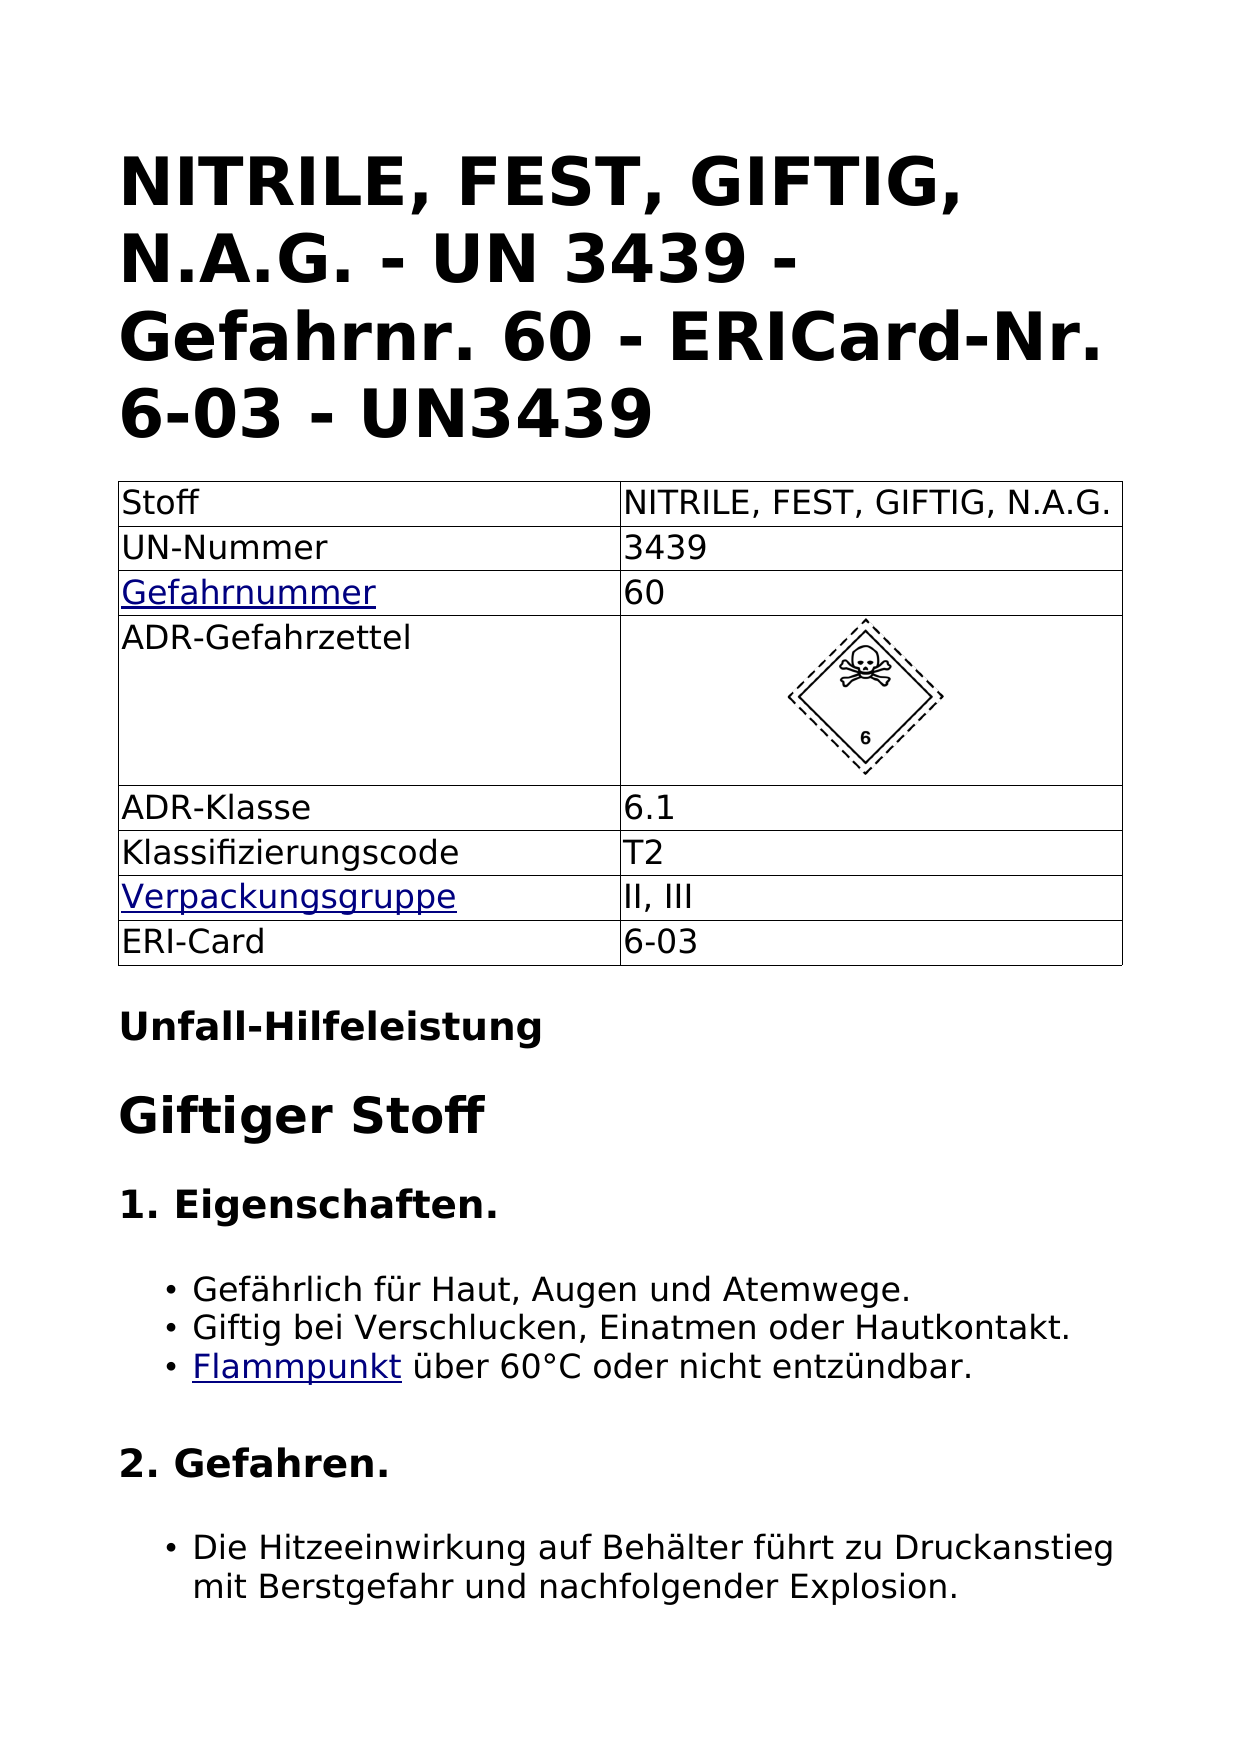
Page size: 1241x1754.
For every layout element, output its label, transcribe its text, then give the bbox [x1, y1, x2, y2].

table_header NITRILE, FEST, GIFTIG, N.A.G. [621, 482, 1122, 526]
picture [787, 618, 944, 775]
table_cell ADR-Gefahrzettel [119, 616, 620, 785]
list Gefährlich für Haut, Augen und Atemwege. [177, 1270, 1122, 1309]
list Die Hitzeeinwirkung auf Behälter führt zu Druckanstieg mit Berstgefahr und nachfolgender Explosion. [177, 1528, 1122, 1606]
table_cell 6.1 [621, 786, 1122, 830]
subtitle 2. Gefahren. [118, 1441, 1122, 1486]
list Flammpunkt über 60°C oder nicht entzündbar. [177, 1348, 1122, 1387]
subtitle Unfall-Hilfeleistung [118, 1004, 1122, 1049]
table_cell Gefahrnummer [119, 571, 620, 615]
table_cell Klassifizierungscode [119, 831, 620, 875]
table_cell ERI-Card [119, 921, 620, 964]
table_cell UN-Nummer [119, 527, 620, 570]
subtitle 1. Eigenschaften. [118, 1183, 1122, 1228]
table_cell 6-03 [621, 921, 1122, 964]
table_cell II, III [621, 876, 1122, 920]
table_cell ADR-Klasse [119, 786, 620, 830]
table_cell [621, 616, 1122, 785]
table_cell T2 [621, 831, 1122, 875]
table_cell 3439 [621, 527, 1122, 570]
table_cell 60 [621, 571, 1122, 615]
list Giftig bei Verschlucken, Einatmen oder Hautkontakt. [177, 1309, 1122, 1348]
subtitle NITRILE, FEST, GIFTIG, N.A.G. - UN 3439 - Gefahrnr. 60 - ERICard-Nr. 6-03 - UN3439 [118, 143, 1122, 453]
subtitle Giftiger Stoff [118, 1087, 1122, 1145]
table_cell Verpackungsgruppe [119, 876, 620, 920]
table_header Stoff [119, 482, 620, 526]
